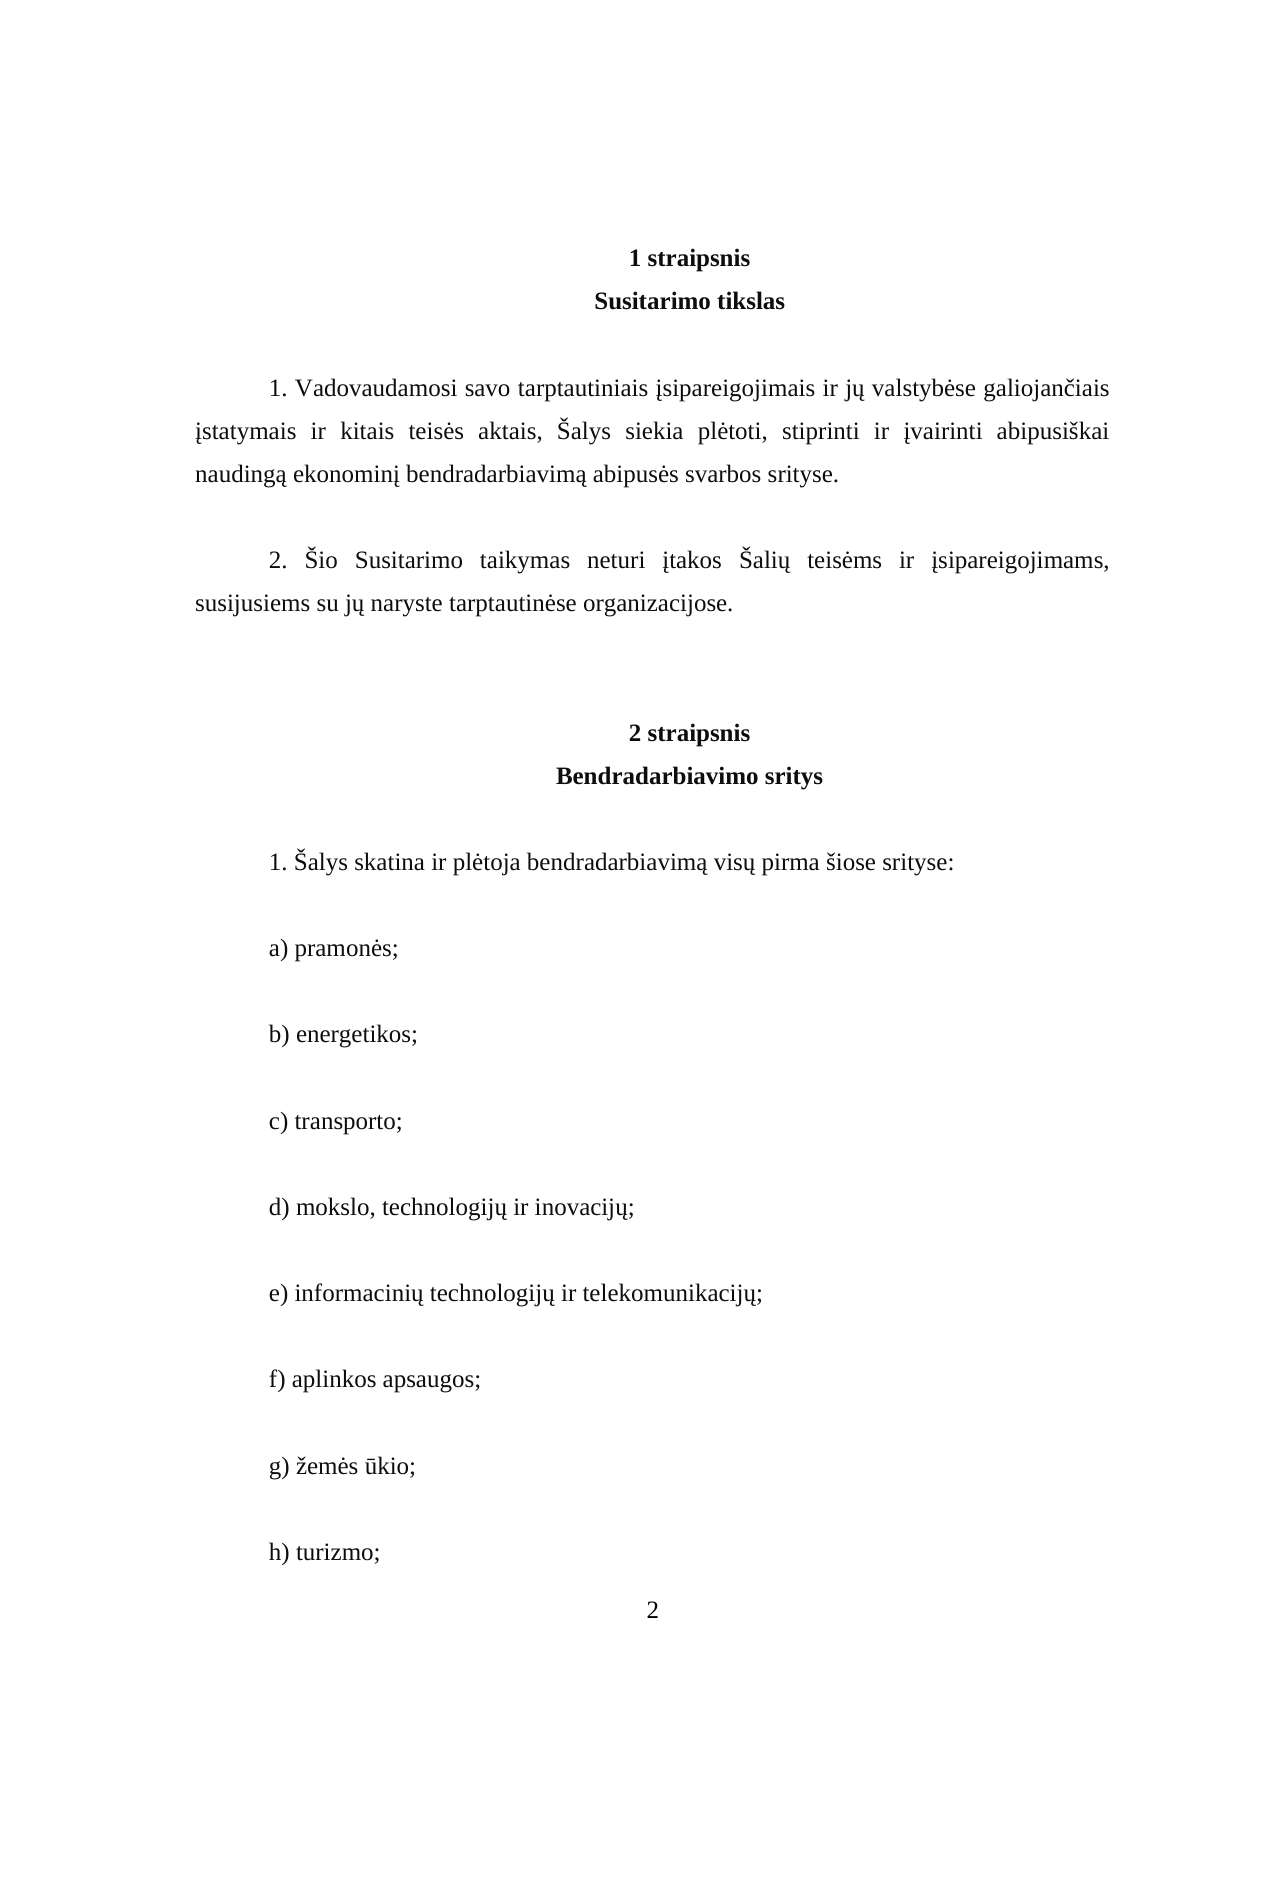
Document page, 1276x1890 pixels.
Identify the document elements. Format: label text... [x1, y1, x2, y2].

text 1 straipsnis [195, 243, 1110, 272]
text 2 straipsnis [195, 718, 1110, 746]
text a) pramonės; [195, 933, 1110, 962]
text h) turizmo; [195, 1537, 1110, 1566]
text c) transporto; [195, 1106, 1110, 1134]
text 1. Vadovaudamosi savo tarptautiniais įsipareigojimais ir jų valstybėse galiojančiais įstatymais ir kitais teisės aktais, Šalys siekia plėtoti, stiprinti ir įvairinti abipusiškai naudingą ekonominį bendradarbiavimą abipusės svarbos srityse. [195, 373, 1110, 488]
text d) mokslo, technologijų ir inovacijų; [195, 1192, 1110, 1221]
text 2. Šio Susitarimo taikymas neturi įtakos Šalių teisėms ir įsipareigojimams, susijusiems su jų naryste tarptautinėse organizacijose. [195, 545, 1110, 617]
text Susitarimo tikslas [195, 286, 1110, 315]
text Bendradarbiavimo sritys [195, 761, 1110, 789]
text g) žemės ūkio; [195, 1451, 1110, 1479]
text e) informacinių technologijų ir telekomunikacijų; [195, 1278, 1110, 1307]
text b) energetikos; [195, 1019, 1110, 1048]
text 1. Šalys skatina ir plėtoja bendradarbiavimą visų pirma šiose srityse: [195, 847, 1110, 876]
text f) aplinkos apsaugos; [195, 1364, 1110, 1393]
